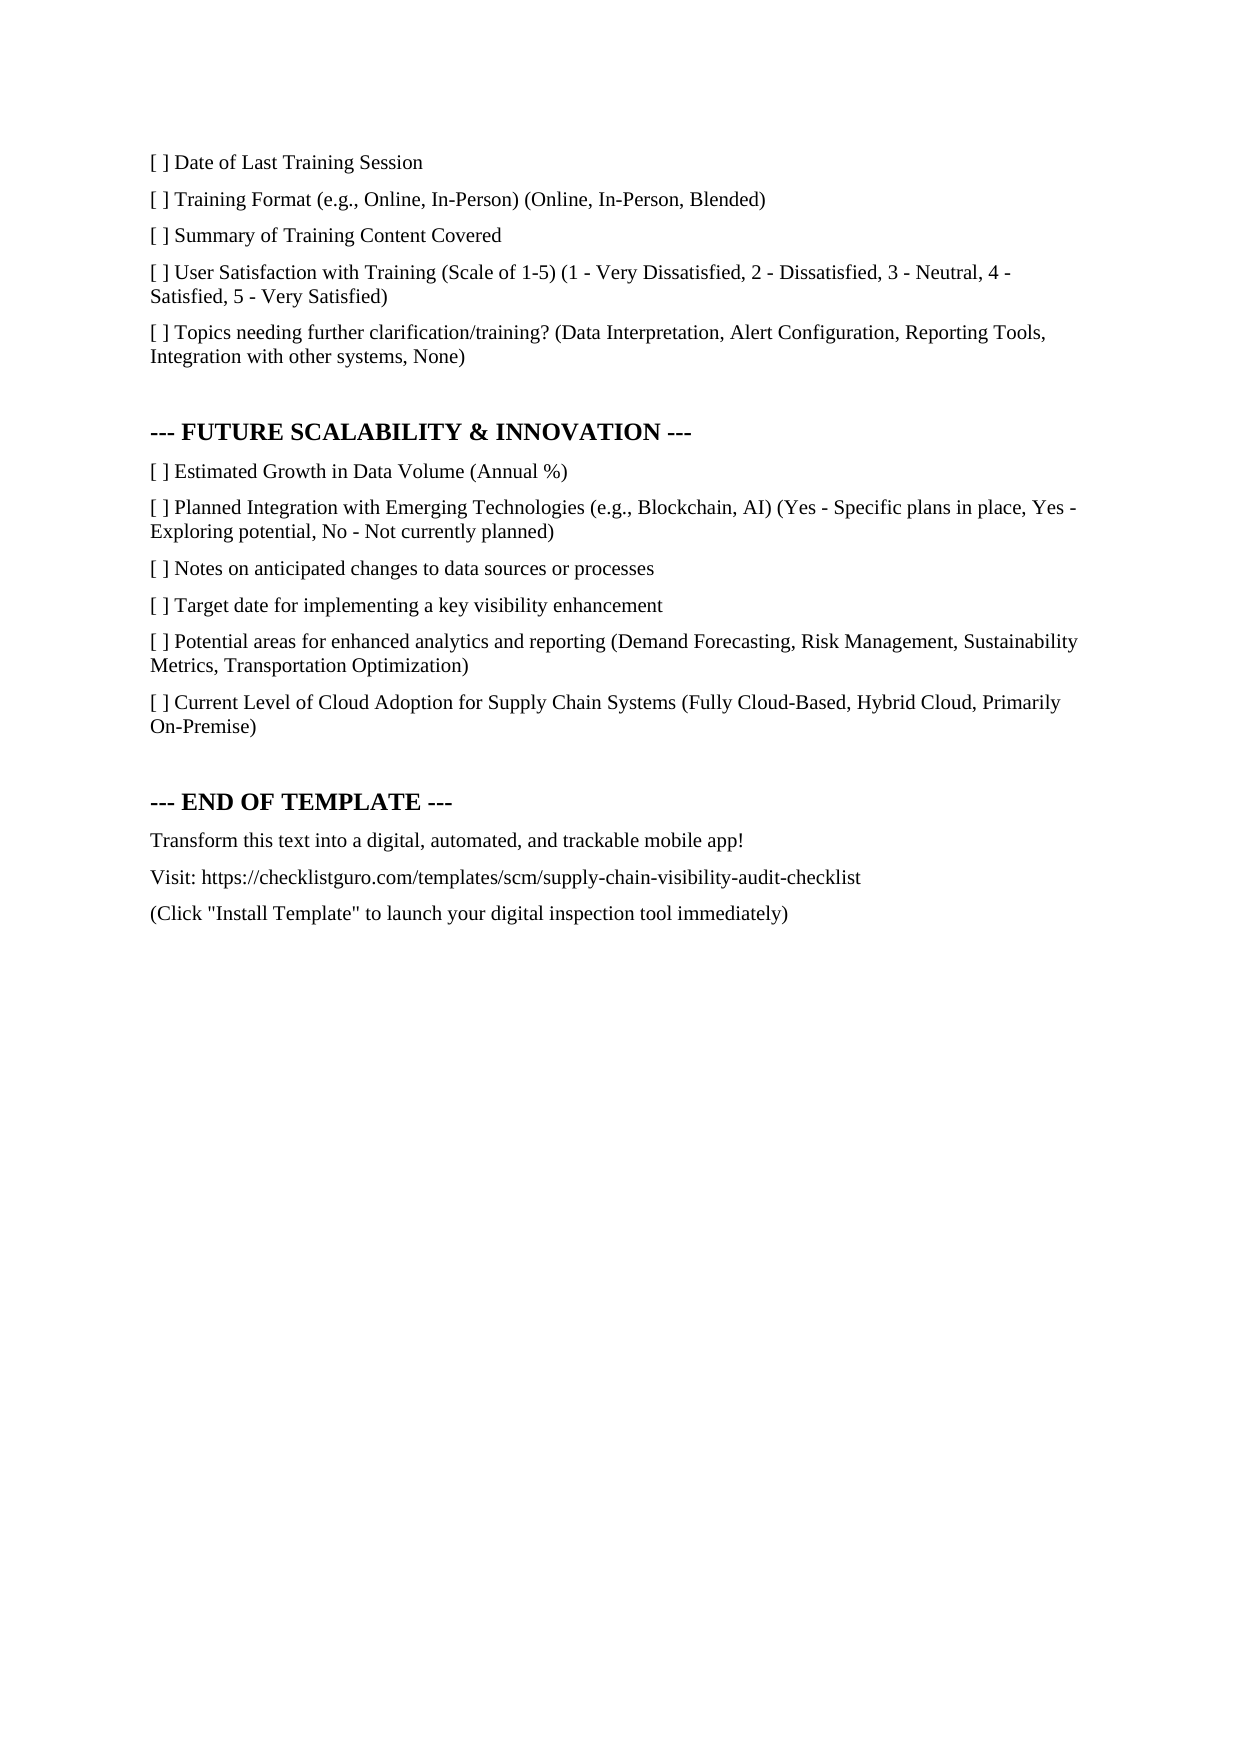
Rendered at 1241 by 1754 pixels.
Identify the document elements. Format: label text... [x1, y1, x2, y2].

text [ ] Date of Last Training Session [150, 150, 1090, 174]
text [ ] Potential areas for enhanced analytics and reporting (Demand Forecasting, Risk Management, Sustainability Metrics, Transportation Optimization) [150, 629, 1090, 677]
text [ ] Summary of Training Content Covered [150, 223, 1090, 247]
text [ ] Topics needing further clarification/training? (Data Interpretation, Alert Configuration, Reporting Tools, Integration with other systems, None) [150, 320, 1090, 368]
text (Click "Install Template" to launch your digital inspection tool immediately) [150, 901, 1090, 925]
text [ ] User Satisfaction with Training (Scale of 1-5) (1 - Very Dissatisfied, 2 - Dissatisfied, 3 - Neutral, 4 - Satisfied, 5 - Very Satisfied) [150, 260, 1090, 308]
text [ ] Planned Integration with Emerging Technologies (e.g., Blockchain, AI) (Yes - Specific plans in place, Yes - Exploring potential, No - Not currently planned) [150, 495, 1090, 543]
text --- END OF TEMPLATE --- [150, 787, 1090, 816]
text [ ] Estimated Growth in Data Volume (Annual %) [150, 459, 1090, 483]
text [ ] Training Format (e.g., Online, In-Person) (Online, In-Person, Blended) [150, 187, 1090, 211]
text [ ] Current Level of Cloud Adoption for Supply Chain Systems (Fully Cloud-Based, Hybrid Cloud, Primarily On-Premise) [150, 690, 1090, 738]
text [ ] Notes on anticipated changes to data sources or processes [150, 556, 1090, 580]
text Transform this text into a digital, automated, and trackable mobile app! [150, 828, 1090, 852]
text Visit: https://checklistguro.com/templates/scm/supply-chain-visibility-audit-checklist [150, 865, 1090, 889]
text --- FUTURE SCALABILITY & INNOVATION --- [150, 417, 1090, 446]
text [ ] Target date for implementing a key visibility enhancement [150, 592, 1090, 617]
